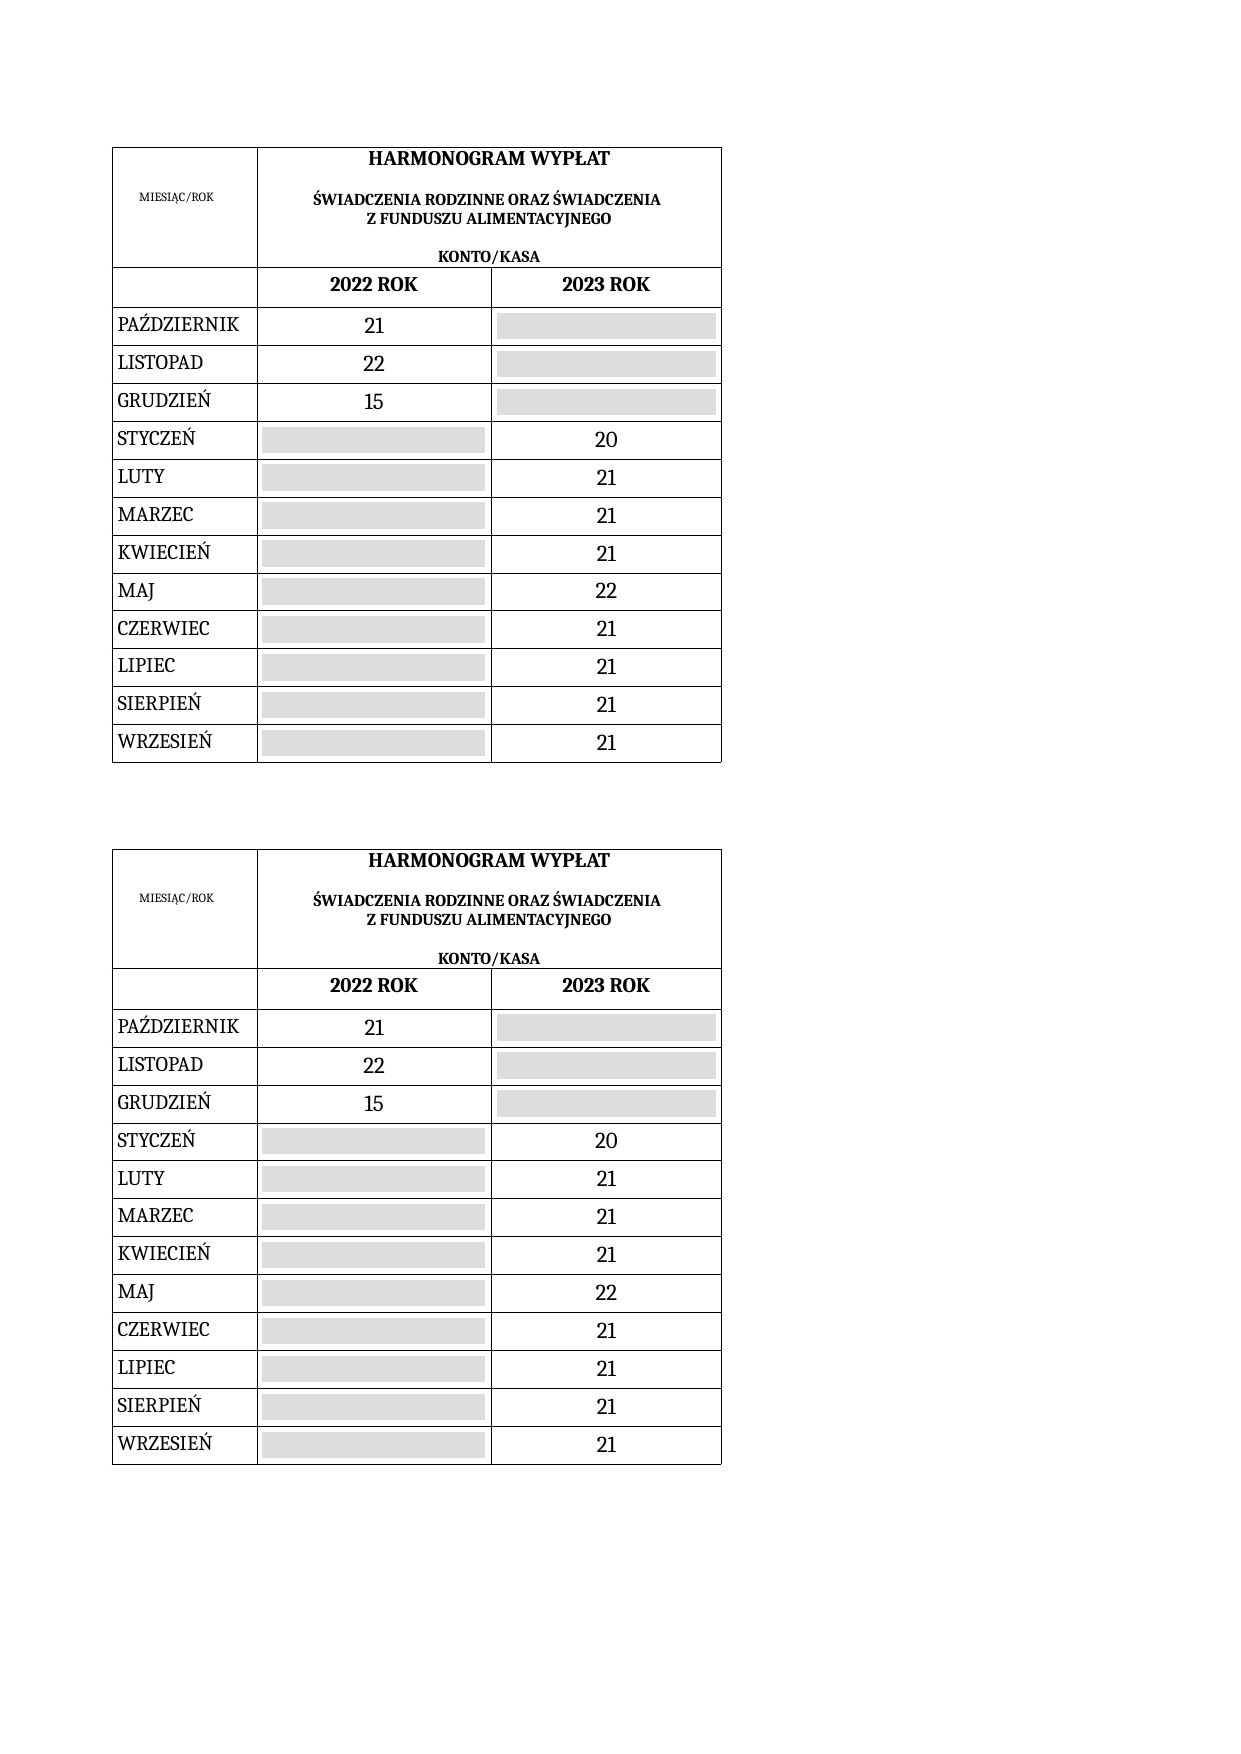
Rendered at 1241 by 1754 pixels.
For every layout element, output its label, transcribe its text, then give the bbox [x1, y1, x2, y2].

table_cell [258, 1161, 491, 1198]
table_cell PAŹDZIERNIK [113, 308, 257, 345]
table_cell [492, 1048, 721, 1084]
table_cell 22 [258, 1048, 491, 1084]
table_cell 21 [258, 308, 491, 345]
table_cell [258, 1427, 491, 1464]
table_cell LIPIEC [113, 1351, 257, 1388]
table_cell 21 [492, 1161, 721, 1198]
table_cell 2022 ROK [258, 969, 491, 1009]
table_cell [258, 649, 491, 686]
table_cell [492, 1086, 721, 1122]
table_cell KWIECIEŃ [113, 536, 257, 572]
table_cell 20 [492, 1124, 721, 1160]
table_cell [258, 574, 491, 610]
table_cell 21 [492, 687, 721, 724]
table_header MIESIĄC/ROK [113, 148, 257, 267]
table_cell GRUDZIEŃ [113, 384, 257, 421]
table_cell [492, 384, 721, 421]
table_cell SIERPIEŃ [113, 687, 257, 724]
table_cell STYCZEŃ [113, 1124, 257, 1160]
table_cell WRZESIEŃ [113, 1427, 257, 1464]
table_cell [492, 1010, 721, 1047]
table_cell 21 [492, 1237, 721, 1274]
table_cell [492, 346, 721, 383]
table_cell 21 [492, 536, 721, 572]
table_cell [258, 687, 491, 724]
table_cell 2022 ROK [258, 268, 491, 307]
table_cell [258, 422, 491, 459]
table_cell 15 [258, 1086, 491, 1122]
table_cell LUTY [113, 1161, 257, 1198]
table_cell 2023 ROK [492, 268, 721, 307]
table_cell STYCZEŃ [113, 422, 257, 459]
table_cell 21 [492, 460, 721, 497]
table_cell SIERPIEŃ [113, 1389, 257, 1426]
table_cell MARZEC [113, 1199, 257, 1236]
table_cell 20 [492, 422, 721, 459]
table_cell 21 [492, 725, 721, 762]
table_cell LUTY [113, 460, 257, 497]
table_cell 21 [492, 649, 721, 686]
table_cell [258, 1275, 491, 1312]
table_cell [258, 460, 491, 497]
table_cell PAŹDZIERNIK [113, 1010, 257, 1047]
table_cell CZERWIEC [113, 611, 257, 648]
table_cell 22 [492, 1275, 721, 1312]
table_cell MAJ [113, 1275, 257, 1312]
table_cell 21 [492, 611, 721, 648]
table_header HARMONOGRAM WYPŁAT ŚWIADCZENIA RODZINNE ORAZ ŚWIADCZENIA Z FUNDUSZU ALIMENTACYJNEGO KONTO/KASA [258, 148, 721, 267]
table_cell 2023 ROK [492, 969, 721, 1009]
table_cell 21 [492, 1389, 721, 1426]
table_cell KWIECIEŃ [113, 1237, 257, 1274]
table_cell 21 [492, 1351, 721, 1388]
table_cell [258, 1199, 491, 1236]
table_cell [258, 1124, 491, 1160]
table_cell CZERWIEC [113, 1313, 257, 1350]
table_cell [258, 1351, 491, 1388]
table_cell LIPIEC [113, 649, 257, 686]
table_cell GRUDZIEŃ [113, 1086, 257, 1122]
table_header HARMONOGRAM WYPŁAT ŚWIADCZENIA RODZINNE ORAZ ŚWIADCZENIA Z FUNDUSZU ALIMENTACYJNEGO KONTO/KASA [258, 850, 721, 968]
table_cell [258, 1389, 491, 1426]
table_cell LISTOPAD [113, 346, 257, 383]
table_cell 21 [258, 1010, 491, 1047]
table_cell [113, 268, 257, 307]
table_cell WRZESIEŃ [113, 725, 257, 762]
table_cell MARZEC [113, 498, 257, 534]
table_cell 21 [492, 498, 721, 534]
table_cell [113, 969, 257, 1009]
table_cell 22 [492, 574, 721, 610]
table_cell MAJ [113, 574, 257, 610]
table_cell LISTOPAD [113, 1048, 257, 1084]
table_header MIESIĄC/ROK [113, 850, 257, 968]
table_cell [258, 498, 491, 534]
table_cell [258, 725, 491, 762]
table_cell [258, 611, 491, 648]
table_cell [258, 1313, 491, 1350]
table_cell [492, 308, 721, 345]
table_cell [258, 536, 491, 572]
table_cell 21 [492, 1199, 721, 1236]
table_cell 22 [258, 346, 491, 383]
table_cell 15 [258, 384, 491, 421]
table_cell 21 [492, 1427, 721, 1464]
table_cell [258, 1237, 491, 1274]
table_cell 21 [492, 1313, 721, 1350]
